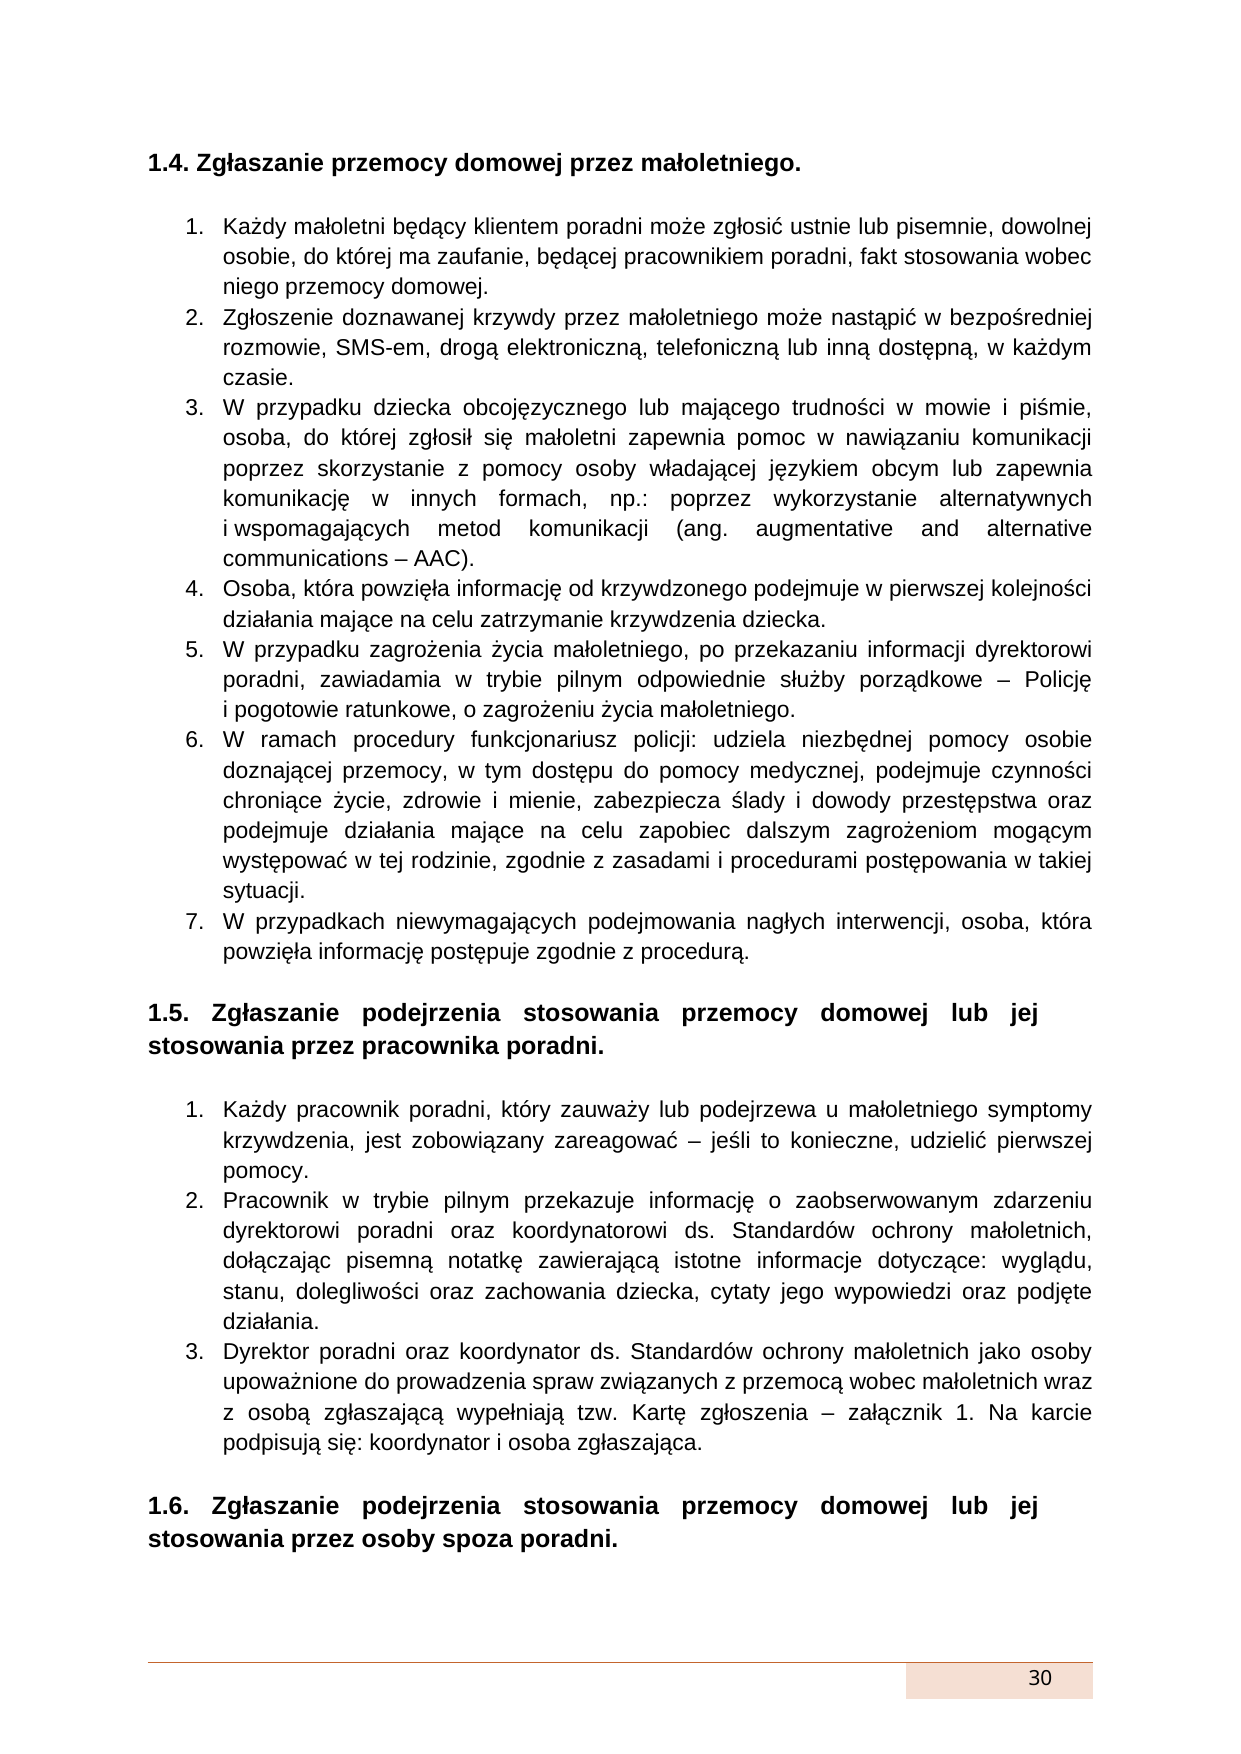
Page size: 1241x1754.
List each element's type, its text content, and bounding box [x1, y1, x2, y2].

list Osoba, która powzięła informację od krzywdzonego podejmuje w pierwszej kolejności działania mające na celu zatrzymanie krzywdzenia dziecka. [185, 575, 1093, 632]
list W przypadku zagrożenia życia małoletniego, po przekazaniu informacji dyrektorowi poradni, zawiadamia w trybie pilnym odpowiednie służby porządkowe – Policję i pogotowie ratunkowe, o zagrożeniu życia małoletniego. [185, 636, 1093, 722]
list Każdy pracownik poradni, który zauważy lub podejrzewa u małoletniego symptomy krzywdzenia, jest zobowiązany zareagować – jeśli to konieczne, udzielić pierwszej pomocy. [185, 1096, 1093, 1183]
list 1.5. Zgłaszanie podejrzenia stosowania przemocy domowej lub jej stosowania przez pracownika poradni. [148, 998, 1039, 1060]
list 1.4. Zgłaszanie przemocy domowej przez małoletniego. [148, 148, 1093, 176]
list W przypadkach niewymagających podejmowania nagłych interwencji, osoba, która powzięła informację postępuje zgodnie z procedurą. [185, 908, 1093, 964]
list W przypadku dziecka obcojęzycznego lub mającego trudności w mowie i piśmie, osoba, do której zgłosił się małoletni zapewnia pomoc w nawiązaniu komunikacji poprzez skorzystanie z pomocy osoby władającej językiem obcym lub zapewnia komunikację w innych formach, np.: poprzez wykorzystanie alternatywnych i wspomagających metod komunikacji (ang. augmentative and alternative communications – AAC). [185, 394, 1093, 571]
list Zgłoszenie doznawanej krzywdy przez małoletniego może nastąpić w bezpośredniej rozmowie, SMS-em, drogą elektroniczną, telefoniczną lub inną dostępną, w każdym czasie. [185, 303, 1093, 390]
list 1.6. Zgłaszanie podejrzenia stosowania przemocy domowej lub jej stosowania przez osoby spoza poradni. [148, 1491, 1039, 1553]
list Każdy małoletni będący klientem poradni może zgłosić ustnie lub pisemnie, dowolnej osobie, do której ma zaufanie, będącej pracownikiem poradni, fakt stosowania wobec niego przemocy domowej. [185, 213, 1093, 299]
list Pracownik w trybie pilnym przekazuje informację o zaobserwowanym zdarzeniu dyrektorowi poradni oraz koordynatorowi ds. Standardów ochrony małoletnich, dołączając pisemną notatkę zawierającą istotne informacje dotyczące: wyglądu, stanu, dolegliwości oraz zachowania dziecka, cytaty jego wypowiedzi oraz podjęte działania. [185, 1187, 1093, 1334]
list Dyrektor poradni oraz koordynator ds. Standardów ochrony małoletnich jako osoby upoważnione do prowadzenia spraw związanych z przemocą wobec małoletnich wraz z osobą zgłaszającą wypełniają tzw. Kartę zgłoszenia – załącznik 1. Na karcie podpisują się: koordynator i osoba zgłaszająca. [185, 1338, 1093, 1455]
list W ramach procedury funkcjonariusz policji: udziela niezbędnej pomocy osobie doznającej przemocy, w tym dostępu do pomocy medycznej, podejmuje czynności chroniące życie, zdrowie i mienie, zabezpiecza ślady i dowody przestępstwa oraz podejmuje działania mające na celu zapobiec dalszym zagrożeniom mogącym występować w tej rodzinie, zgodnie z zasadami i procedurami postępowania w takiej sytuacji. [185, 726, 1093, 904]
